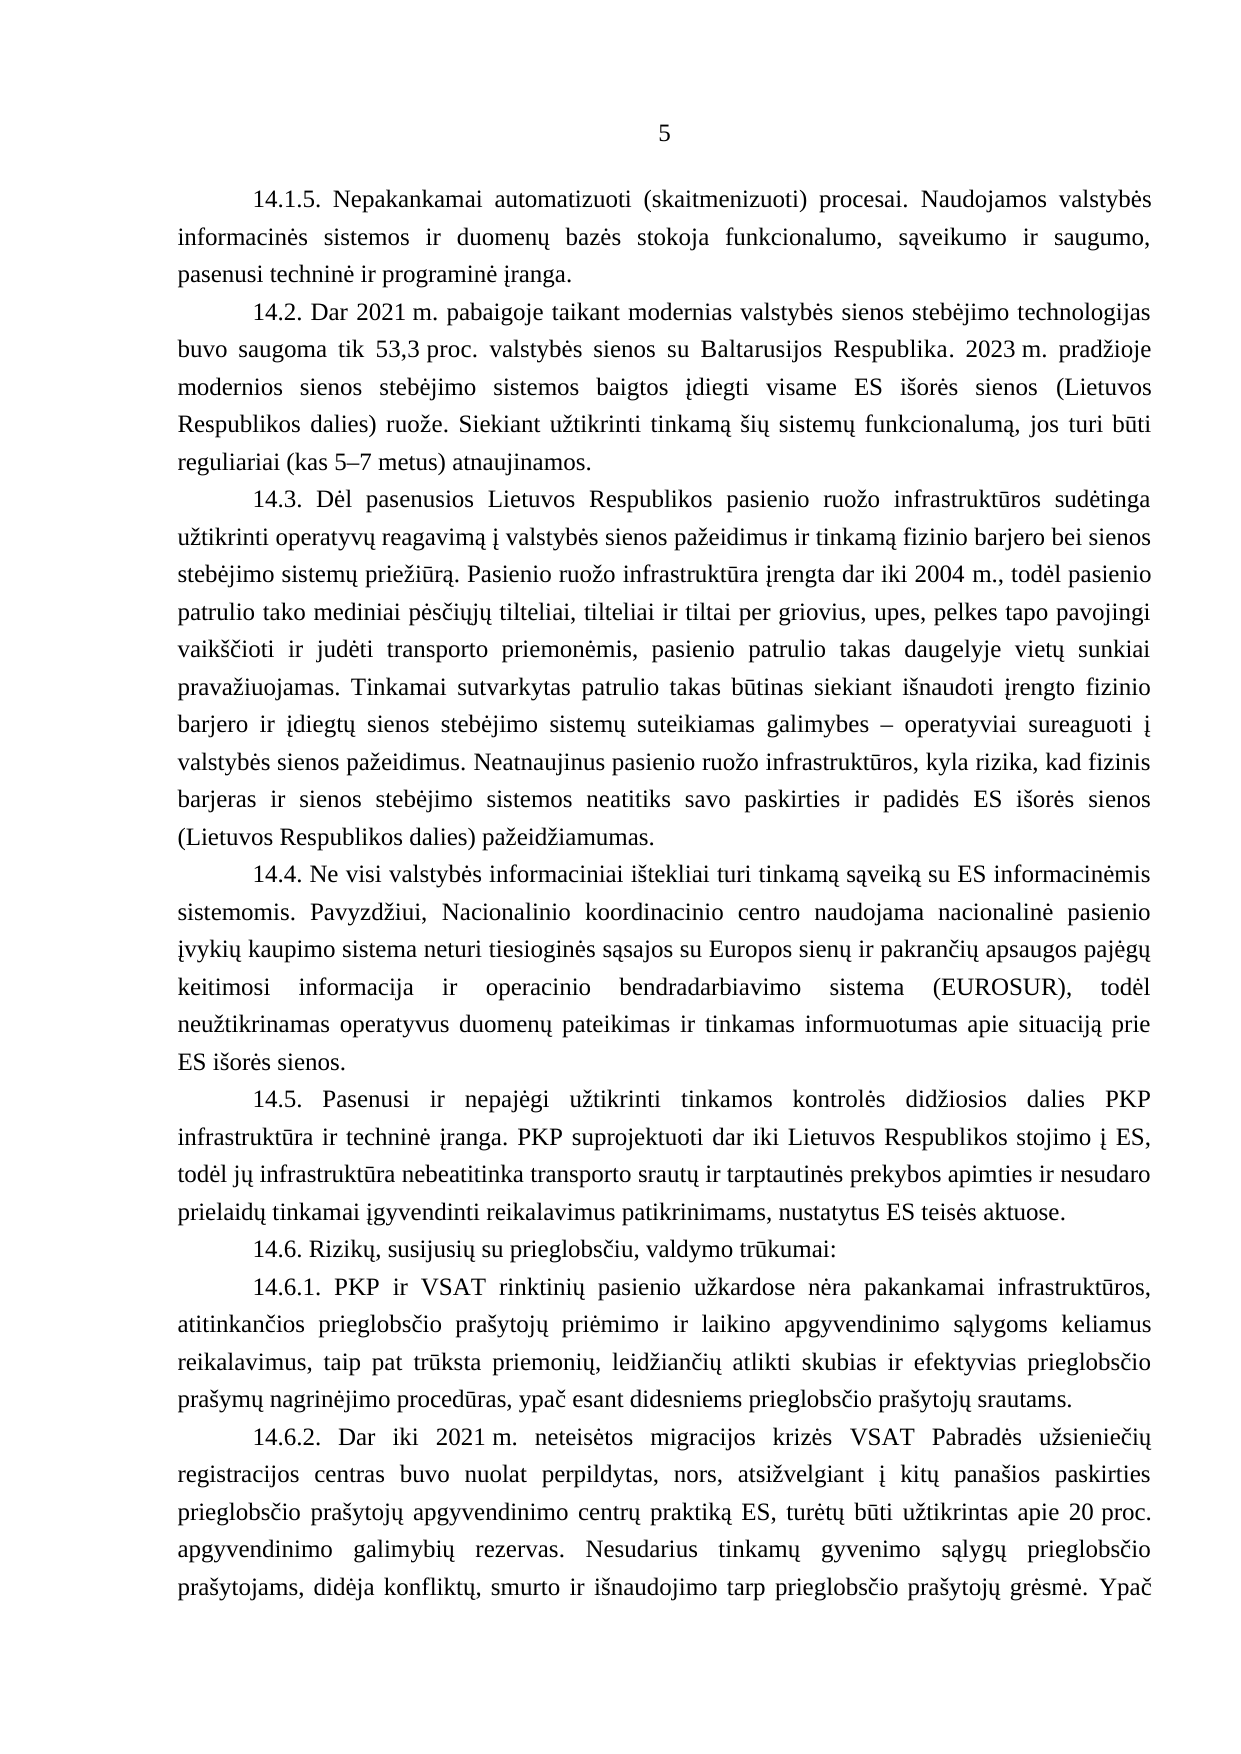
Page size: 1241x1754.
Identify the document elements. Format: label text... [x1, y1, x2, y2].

text 14.4. Ne visi valstybės informaciniai ištekliai turi tinkamą sąveiką su ES informacinėmis sistemomis. Pavyzdžiui, Nacionalinio koordinacinio centro naudojama nacionalinė pasienio įvykių kaupimo sistema neturi tiesioginės sąsajos su Europos sienų ir pakrančių apsaugos pajėgų keitimosi informacija ir operacinio bendradarbiavimo sistema (EUROSUR), todėl neužtikrinamas operatyvus duomenų pateikimas ir tinkamas informuotumas apie situaciją prie ES išorės sienos. [177, 851, 1152, 1076]
text 14.6. Rizikų, susijusių su prieglobsčiu, valdymo trūkumai: [177, 1226, 1152, 1263]
text 14.6.2. Dar iki 2021 m. neteisėtos migracijos krizės VSAT Pabradės užsieniečių registracijos centras buvo nuolat perpildytas, nors, atsižvelgiant į kitų panašios paskirties prieglobsčio prašytojų apgyvendinimo centrų praktiką ES, turėtų būti užtikrintas apie 20 proc. apgyvendinimo galimybių rezervas. Nesudarius tinkamų gyvenimo sąlygų prieglobsčio prašytojams, didėja konfliktų, smurto ir išnaudojimo tarp prieglobsčio prašytojų grėsmė. Ypač [177, 1413, 1152, 1601]
text 14.5. Pasenusi ir nepajėgi užtikrinti tinkamos kontrolės didžiosios dalies PKP infrastruktūra ir techninė įranga. PKP suprojektuoti dar iki Lietuvos Respublikos stojimo į ES, todėl jų infrastruktūra nebeatitinka transporto srautų ir tarptautinės prekybos apimties ir nesudaro prielaidų tinkamai įgyvendinti reikalavimus patikrinimams, nustatytus ES teisės aktuose. [177, 1076, 1152, 1226]
text 14.3. Dėl pasenusios Lietuvos Respublikos pasienio ruožo infrastruktūros sudėtinga užtikrinti operatyvų reagavimą į valstybės sienos pažeidimus ir tinkamą fizinio barjero bei sienos stebėjimo sistemų priežiūrą. Pasienio ruožo infrastruktūra įrengta dar iki 2004 m., todėl pasienio patrulio tako mediniai pėsčiųjų tilteliai, tilteliai ir tiltai per griovius, upes, pelkes tapo pavojingi vaikščioti ir judėti transporto priemonėmis, pasienio patrulio takas daugelyje vietų sunkiai pravažiuojamas. Tinkamai sutvarkytas patrulio takas būtinas siekiant išnaudoti įrengto fizinio barjero ir įdiegtų sienos stebėjimo sistemų suteikiamas galimybes – operatyviai sureaguoti į valstybės sienos pažeidimus. Neatnaujinus pasienio ruožo infrastruktūros, kyla rizika, kad fizinis barjeras ir sienos stebėjimo sistemos neatitiks savo paskirties ir padidės ES išorės sienos (Lietuvos Respublikos dalies) pažeidžiamumas. [177, 476, 1152, 851]
text 14.6.1. PKP ir VSAT rinktinių pasienio užkardose nėra pakankamai infrastruktūros, atitinkančios prieglobsčio prašytojų priėmimo ir laikino apgyvendinimo sąlygoms keliamus reikalavimus, taip pat trūksta priemonių, leidžiančių atlikti skubias ir efektyvias prieglobsčio prašymų nagrinėjimo procedūras, ypač esant didesniems prieglobsčio prašytojų srautams. [177, 1263, 1152, 1413]
text 14.1.5. Nepakankamai automatizuoti (skaitmenizuoti) procesai. Naudojamos valstybės informacinės sistemos ir duomenų bazės stokoja funkcionalumo, sąveikumo ir saugumo, pasenusi techninė ir programinė įranga. [177, 176, 1152, 288]
text 14.2. Dar 2021 m. pabaigoje taikant modernias valstybės sienos stebėjimo technologijas buvo saugoma tik 53,3 proc. valstybės sienos su Baltarusijos Respublika. 2023 m. pradžioje modernios sienos stebėjimo sistemos baigtos įdiegti visame ES išorės sienos (Lietuvos Respublikos dalies) ruože. Siekiant užtikrinti tinkamą šių sistemų funkcionalumą, jos turi būti reguliariai (kas 5–7 metus) atnaujinamos. [177, 288, 1152, 476]
